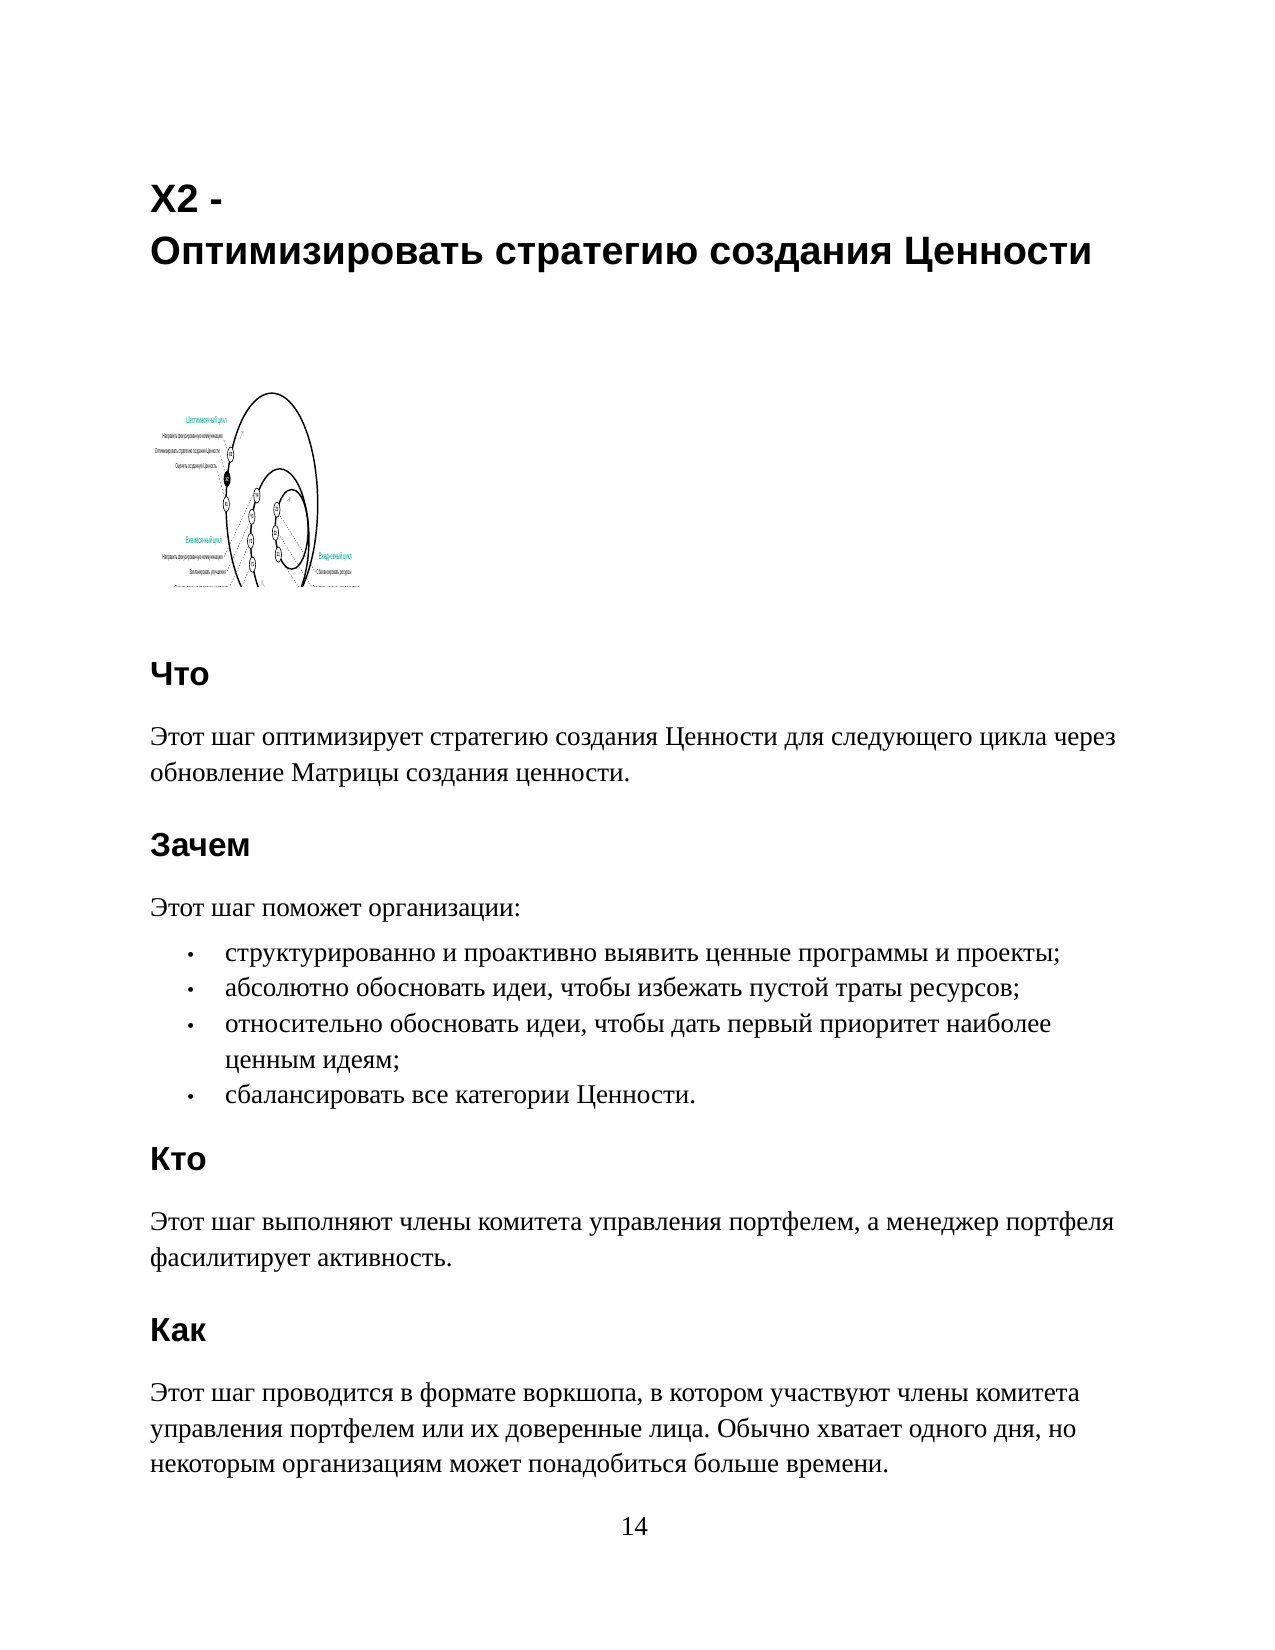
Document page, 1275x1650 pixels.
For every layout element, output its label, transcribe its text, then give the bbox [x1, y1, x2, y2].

text Этот шаг оптимизирует стратегию создания Ценности для следующего цикла через обновление Матрицы создания ценности. [150, 720, 1125, 787]
text Этот шаг поможет организации: [150, 891, 1125, 922]
list относительно обосновать идеи, чтобы дать первый приоритет наиболее ценным идеям; [187, 1007, 1125, 1074]
subtitle Как [150, 1310, 1125, 1349]
text Этот шаг выполняют члены комитета управления портфелем, а менеджер портфеля фасилитирует активность. [150, 1205, 1125, 1272]
subtitle Кто [150, 1139, 1125, 1178]
list структурированно и проактивно выявить ценные программы и проекты; [187, 936, 1125, 967]
subtitle X2 - Оптимизировать стратегию создания Ценности [150, 175, 1125, 273]
text Этот шаг проводится в формате воркшопа, в котором участвуют члены комитета управления портфелем или их доверенные лица. Обычно хватает одного дня, но некоторым организациям может понадобиться больше времени. [150, 1376, 1125, 1479]
subtitle Зачем [150, 825, 1125, 864]
list абсолютно обосновать идеи, чтобы избежать пустой траты ресурсов; [187, 971, 1125, 1003]
subtitle Что [150, 654, 1125, 693]
list сбалансировать все категории Ценности. [187, 1079, 1125, 1110]
